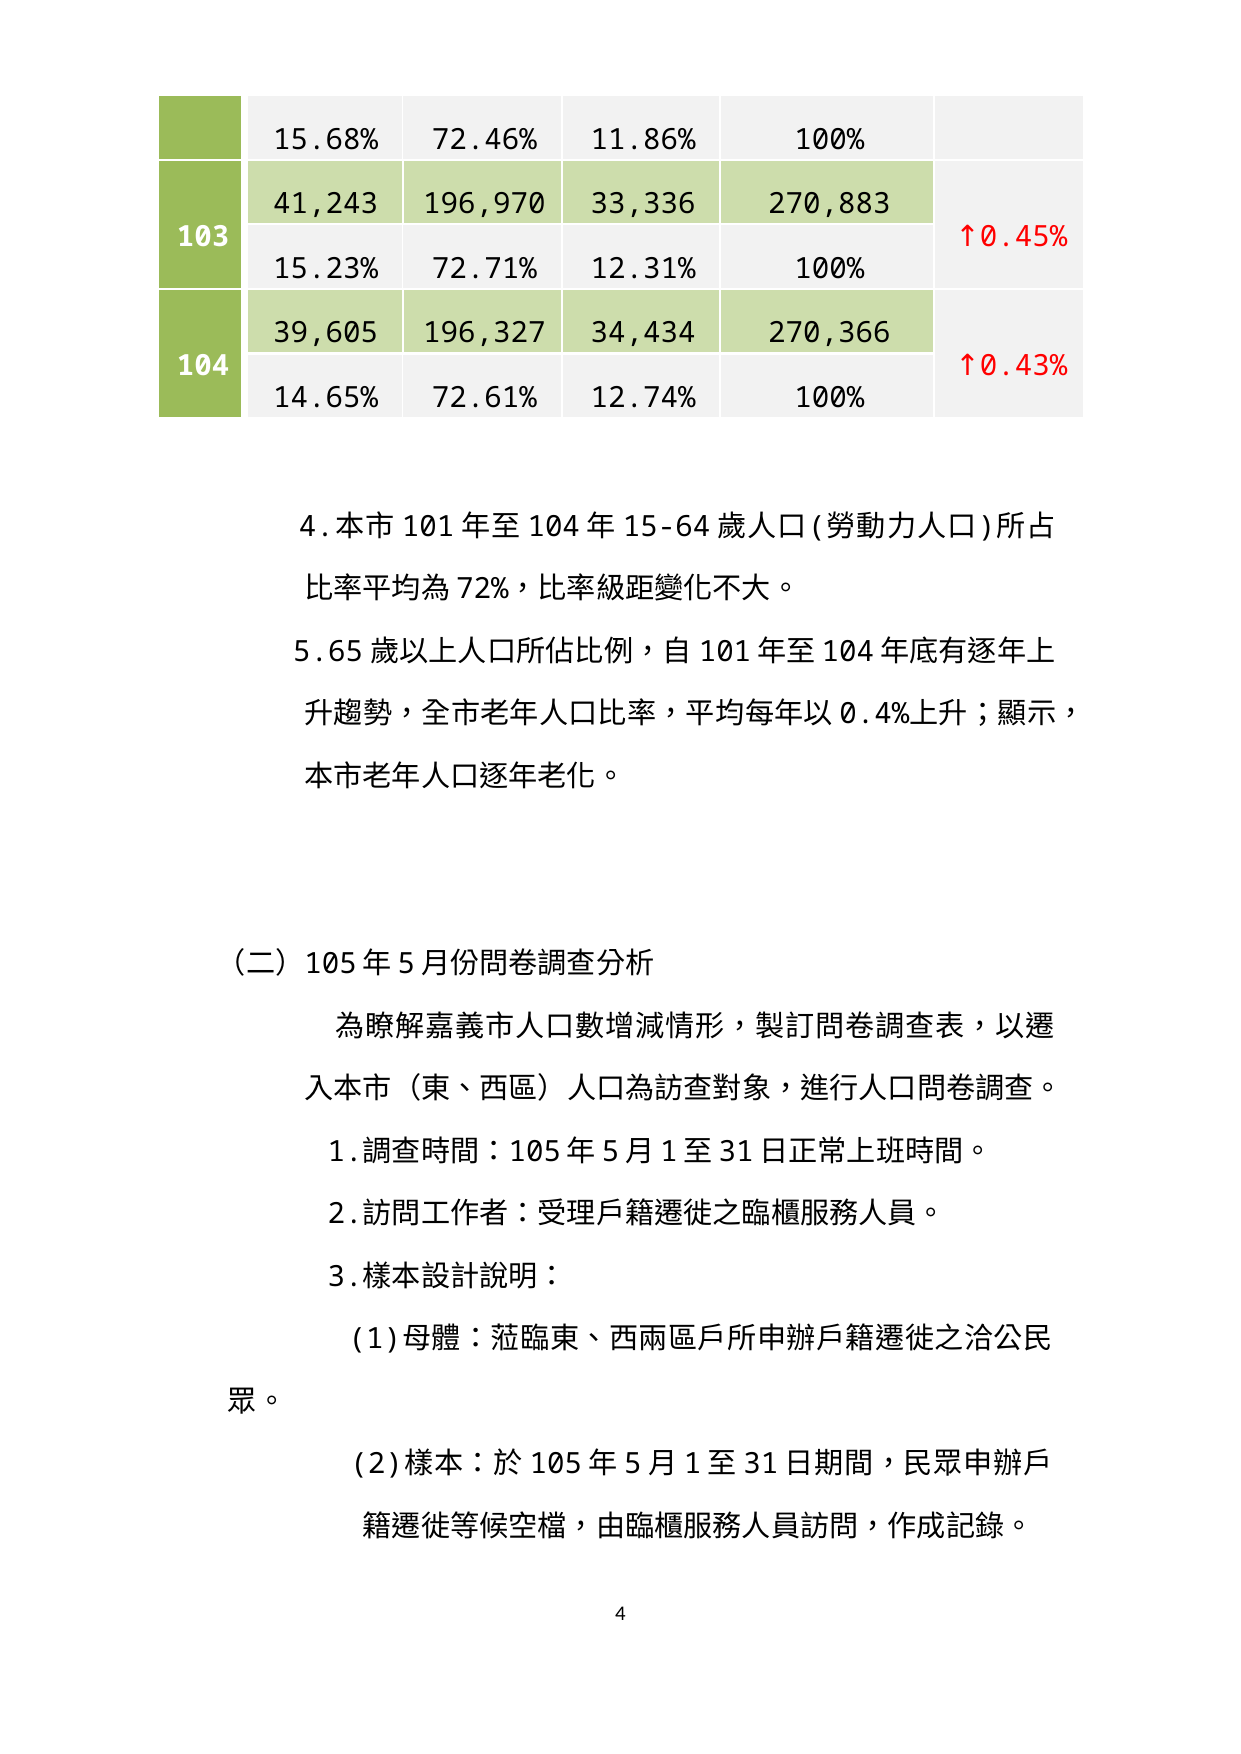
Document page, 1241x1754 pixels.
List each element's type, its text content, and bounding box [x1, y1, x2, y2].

table_cell 12.31% [563, 225, 719, 288]
table_cell 12.74% [563, 355, 719, 417]
table_cell 14.65% [248, 355, 402, 417]
table_cell 34,434 [563, 290, 719, 352]
table_cell 100% [721, 225, 933, 288]
table_cell [935, 96, 1083, 159]
table_cell 104 [159, 290, 241, 417]
table_cell 72.61% [403, 355, 561, 417]
table_cell 11.86% [563, 96, 719, 159]
table_cell [159, 96, 241, 159]
table_cell 100% [721, 355, 933, 417]
table_cell 196,327 [404, 290, 561, 352]
table_cell 15.68% [248, 96, 402, 159]
table_cell 100% [721, 96, 933, 159]
text (1)母體：蒞臨東、西兩區戶所申辦戶籍遷徙之洽公民眾。 [187, 1294, 1053, 1419]
text 3.樣本設計說明： [187, 1232, 1052, 1294]
text 4.本市101年至104年15-64歲人口(勞動力人口)所占比率平均為72%，比率級距變化不大。 [187, 482, 1056, 607]
text (2)樣本：於105年5月1至31日期間，民眾申辦戶籍遷徙等候空檔，由臨櫃服務人員訪問，作成記錄。 [187, 1419, 1053, 1544]
text 1.調查時間：105年5月1至31日正常上班時間。 [187, 1107, 1052, 1169]
table_cell ↑0.43% [935, 290, 1083, 417]
table_cell 196,970 [404, 161, 561, 223]
table_cell 72.71% [403, 225, 561, 288]
text 2.訪問工作者：受理戶籍遷徙之臨櫃服務人員。 [187, 1169, 1052, 1232]
table_cell 33,336 [563, 161, 719, 223]
table_cell 270,883 [721, 161, 933, 223]
table_cell 39,605 [248, 290, 402, 352]
table_cell 103 [159, 161, 241, 288]
table_cell ↑0.45% [935, 161, 1083, 288]
text 為瞭解嘉義市人口數增減情形，製訂問卷調查表，以遷入本市（東、西區）人口為訪查對象，進行人口問卷調查。 [187, 982, 1056, 1107]
table_cell 41,243 [248, 161, 402, 223]
table_cell 72.46% [403, 96, 561, 159]
table_cell 270,366 [721, 290, 933, 352]
table_cell 15.23% [248, 225, 402, 288]
text （二）105年5月份問卷調查分析 [187, 919, 1056, 982]
text 5.65歲以上人口所佔比例，自101年至104年底有逐年上升趨勢，全市老年人口比率，平均每年以0.4%上升；顯示，本市老年人口逐年老化。 [187, 607, 1056, 794]
